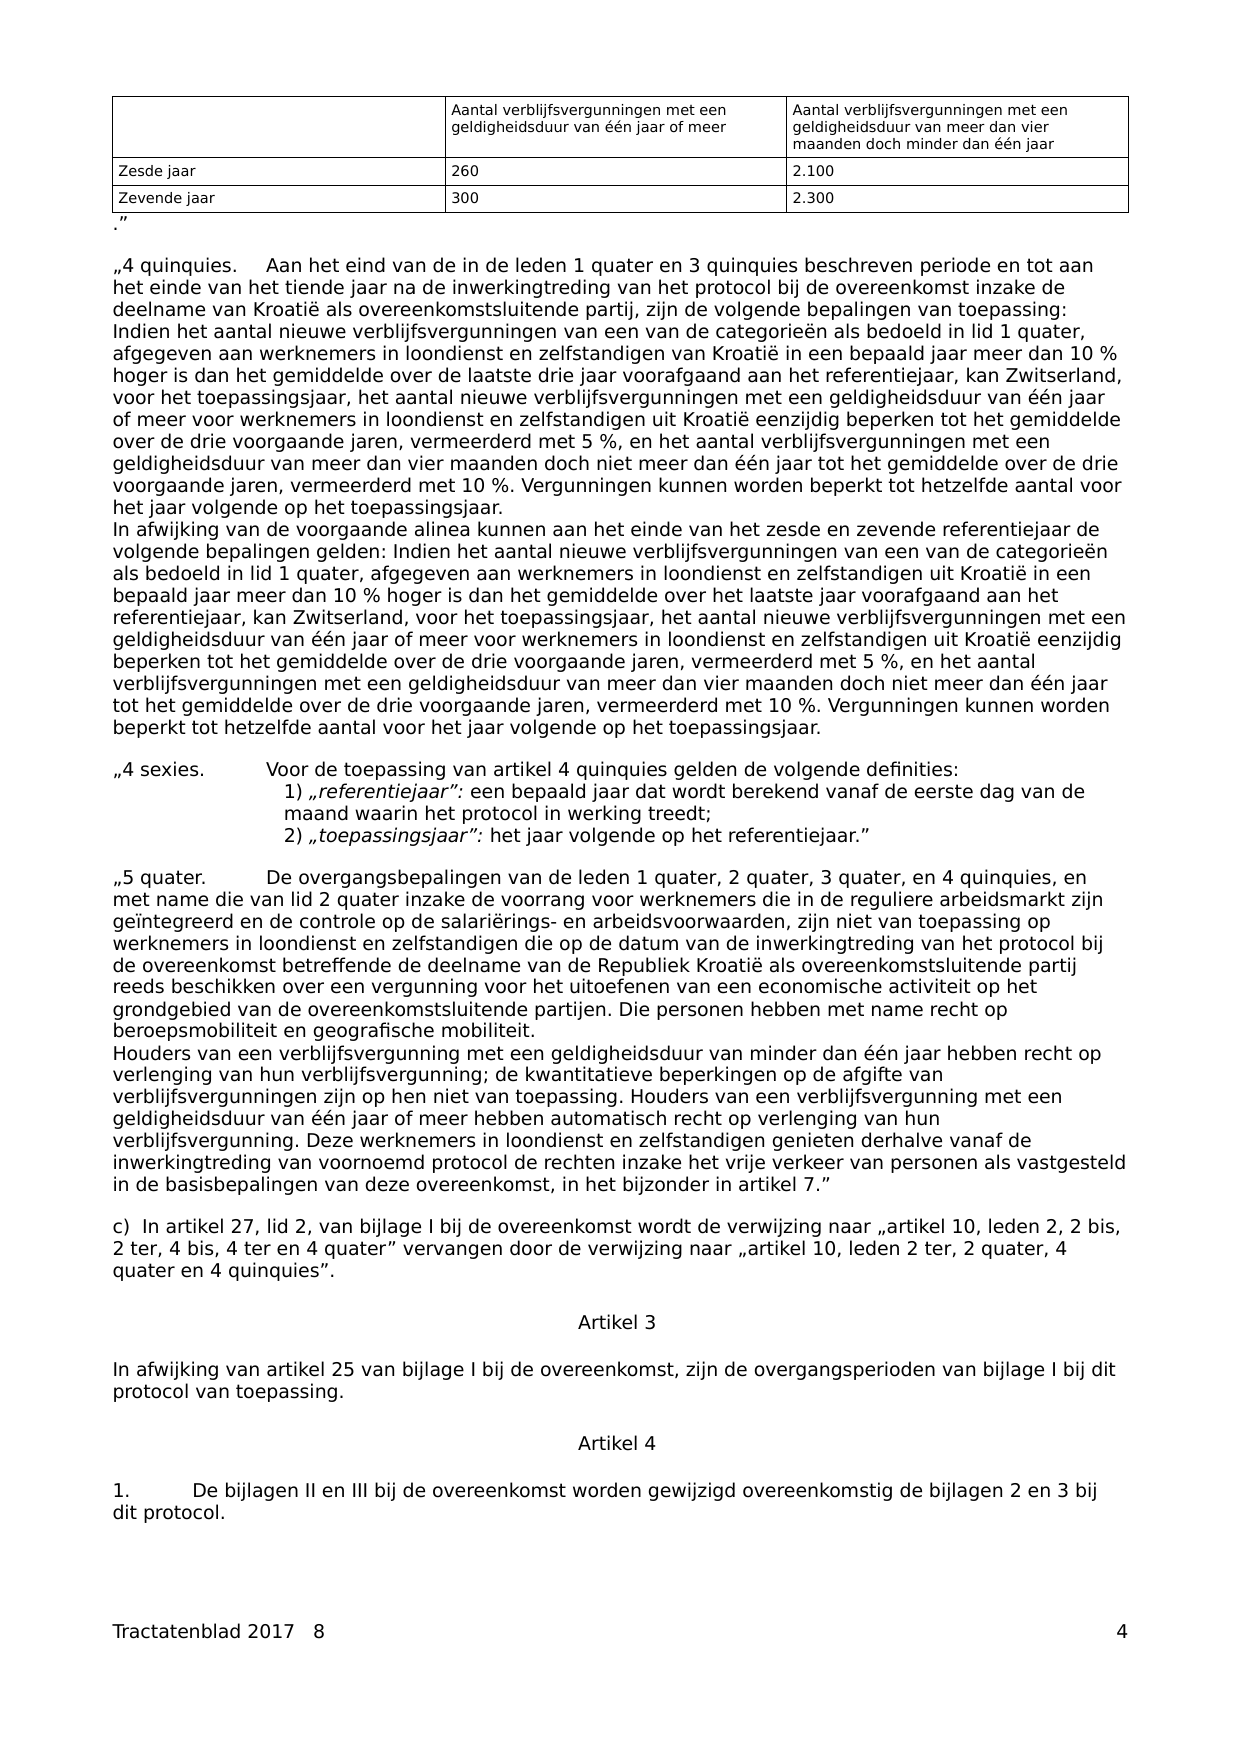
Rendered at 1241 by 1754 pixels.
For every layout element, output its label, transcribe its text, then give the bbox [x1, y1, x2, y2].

text Houders van een verblijfsvergunning met een geldigheidsduur van minder dan één jaar hebben recht op verlenging van hun verblijfsvergunning; de kwantitatieve beperkingen op de afgifte van verblijfsvergunningen zijn op hen niet van toepassing. Houders van een verblijfsvergunning met een geldigheidsduur van één jaar of meer hebben automatisch recht op verlenging van hun verblijfsvergunning. Deze werknemers in loondienst en zelfstandigen genieten derhalve vanaf de inwerkingtreding van voornoemd protocol de rechten inzake het vrije verkeer van personen als vastgesteld in de basisbepalingen van deze overeenkomst, in het bijzonder in artikel 7.” [112, 1042, 1128, 1196]
text „4 sexies. Voor de toepassing van artikel 4 quinquies gelden de volgende definities: [112, 759, 1128, 781]
text .” [112, 213, 1128, 235]
table_cell Zesde jaar [113, 158, 445, 185]
text c) In artikel 27, lid 2, van bijlage I bij de overeenkomst wordt de verwijzing naar „artikel 10, leden 2, 2 bis, 2 ter, 4 bis, 4 ter en 4 quater” vervangen door de verwijzing naar „artikel 10, leden 2 ter, 2 quater, 4 quater en 4 quinquies”. [112, 1216, 1128, 1282]
table_header Aantal verblijfsvergunningen met een geldigheidsduur van één jaar of meer [446, 97, 786, 157]
text „5 quater. De overgangsbepalingen van de leden 1 quater, 2 quater, 3 quater, en 4 quinquies, en met name die van lid 2 quater inzake de voorrang voor werknemers die in de reguliere arbeidsmarkt zijn geïntegreerd en de controle op de salariërings- en arbeidsvoorwaarden, zijn niet van toepassing op werknemers in loondienst en zelfstandigen die op de datum van de inwerkingtreding van het protocol bij de overeenkomst betreffende de deelname van de Republiek Kroatië als overeenkomstsluitende partij reeds beschikken over een vergunning voor het uitoefenen van een economische activiteit op het grondgebied van de overeenkomstsluitende partijen. Die personen hebben met name recht op beroepsmobiliteit en geografische mobiliteit. [112, 867, 1128, 1042]
table_header [113, 97, 445, 157]
table_cell 260 [446, 158, 786, 185]
subtitle Artikel 3 [112, 1312, 1128, 1334]
text In afwijking van artikel 25 van bijlage I bij de overeenkomst, zijn de overgangsperioden van bijlage I bij dit protocol van toepassing. [112, 1359, 1128, 1403]
table_cell 2.100 [787, 158, 1128, 185]
text 1) „referentiejaar”: een bepaald jaar dat wordt berekend vanaf de eerste dag van de maand waarin het protocol in werking treedt; [283, 781, 1128, 824]
table_header Aantal verblijfsvergunningen met een geldigheidsduur van meer dan vier maanden doch minder dan één jaar [787, 97, 1128, 157]
subtitle Artikel 4 [112, 1433, 1128, 1455]
table_cell Zevende jaar [113, 186, 445, 212]
text 1. De bijlagen II en III bij de overeenkomst worden gewijzigd overeenkomstig de bijlagen 2 en 3 bij dit protocol. [112, 1480, 1128, 1524]
table_cell 2.300 [787, 186, 1128, 212]
text 2) „toepassingsjaar”: het jaar volgende op het referentiejaar.” [283, 824, 1128, 847]
text In afwijking van de voorgaande alinea kunnen aan het einde van het zesde en zevende referentiejaar de volgende bepalingen gelden: Indien het aantal nieuwe verblijfsvergunningen van een van de categorieën als bedoeld in lid 1 quater, afgegeven aan werknemers in loondienst en zelfstandigen uit Kroatië in een bepaald jaar meer dan 10 % hoger is dan het gemiddelde over het laatste jaar voorafgaand aan het referentiejaar, kan Zwitserland, voor het toepassingsjaar, het aantal nieuwe verblijfsvergunningen met een geldigheidsduur van één jaar of meer voor werknemers in loondienst en zelfstandigen uit Kroatië eenzijdig beperken tot het gemiddelde over de drie voorgaande jaren, vermeerderd met 5 %, en het aantal verblijfsvergunningen met een geldigheidsduur van meer dan vier maanden doch niet meer dan één jaar tot het gemiddelde over de drie voorgaande jaren, vermeerderd met 10 %. Vergunningen kunnen worden beperkt tot hetzelfde aantal voor het jaar volgende op het toepassingsjaar. [112, 519, 1128, 739]
text „4 quinquies. Aan het eind van de in de leden 1 quater en 3 quinquies beschreven periode en tot aan het einde van het tiende jaar na de inwerkingtreding van het protocol bij de overeenkomst inzake de deelname van Kroatië als overeenkomstsluitende partij, zijn de volgende bepalingen van toepassing: Indien het aantal nieuwe verblijfsvergunningen van een van de categorieën als bedoeld in lid 1 quater, afgegeven aan werknemers in loondienst en zelfstandigen van Kroatië in een bepaald jaar meer dan 10 % hoger is dan het gemiddelde over de laatste drie jaar voorafgaand aan het referentiejaar, kan Zwitserland, voor het toepassingsjaar, het aantal nieuwe verblijfsvergunningen met een geldigheidsduur van één jaar of meer voor werknemers in loondienst en zelfstandigen uit Kroatië eenzijdig beperken tot het gemiddelde over de drie voorgaande jaren, vermeerderd met 5 %, en het aantal verblijfsvergunningen met een geldigheidsduur van meer dan vier maanden doch niet meer dan één jaar tot het gemiddelde over de drie voorgaande jaren, vermeerderd met 10 %. Vergunningen kunnen worden beperkt tot hetzelfde aantal voor het jaar volgende op het toepassingsjaar. [112, 255, 1128, 519]
table_cell 300 [446, 186, 786, 212]
